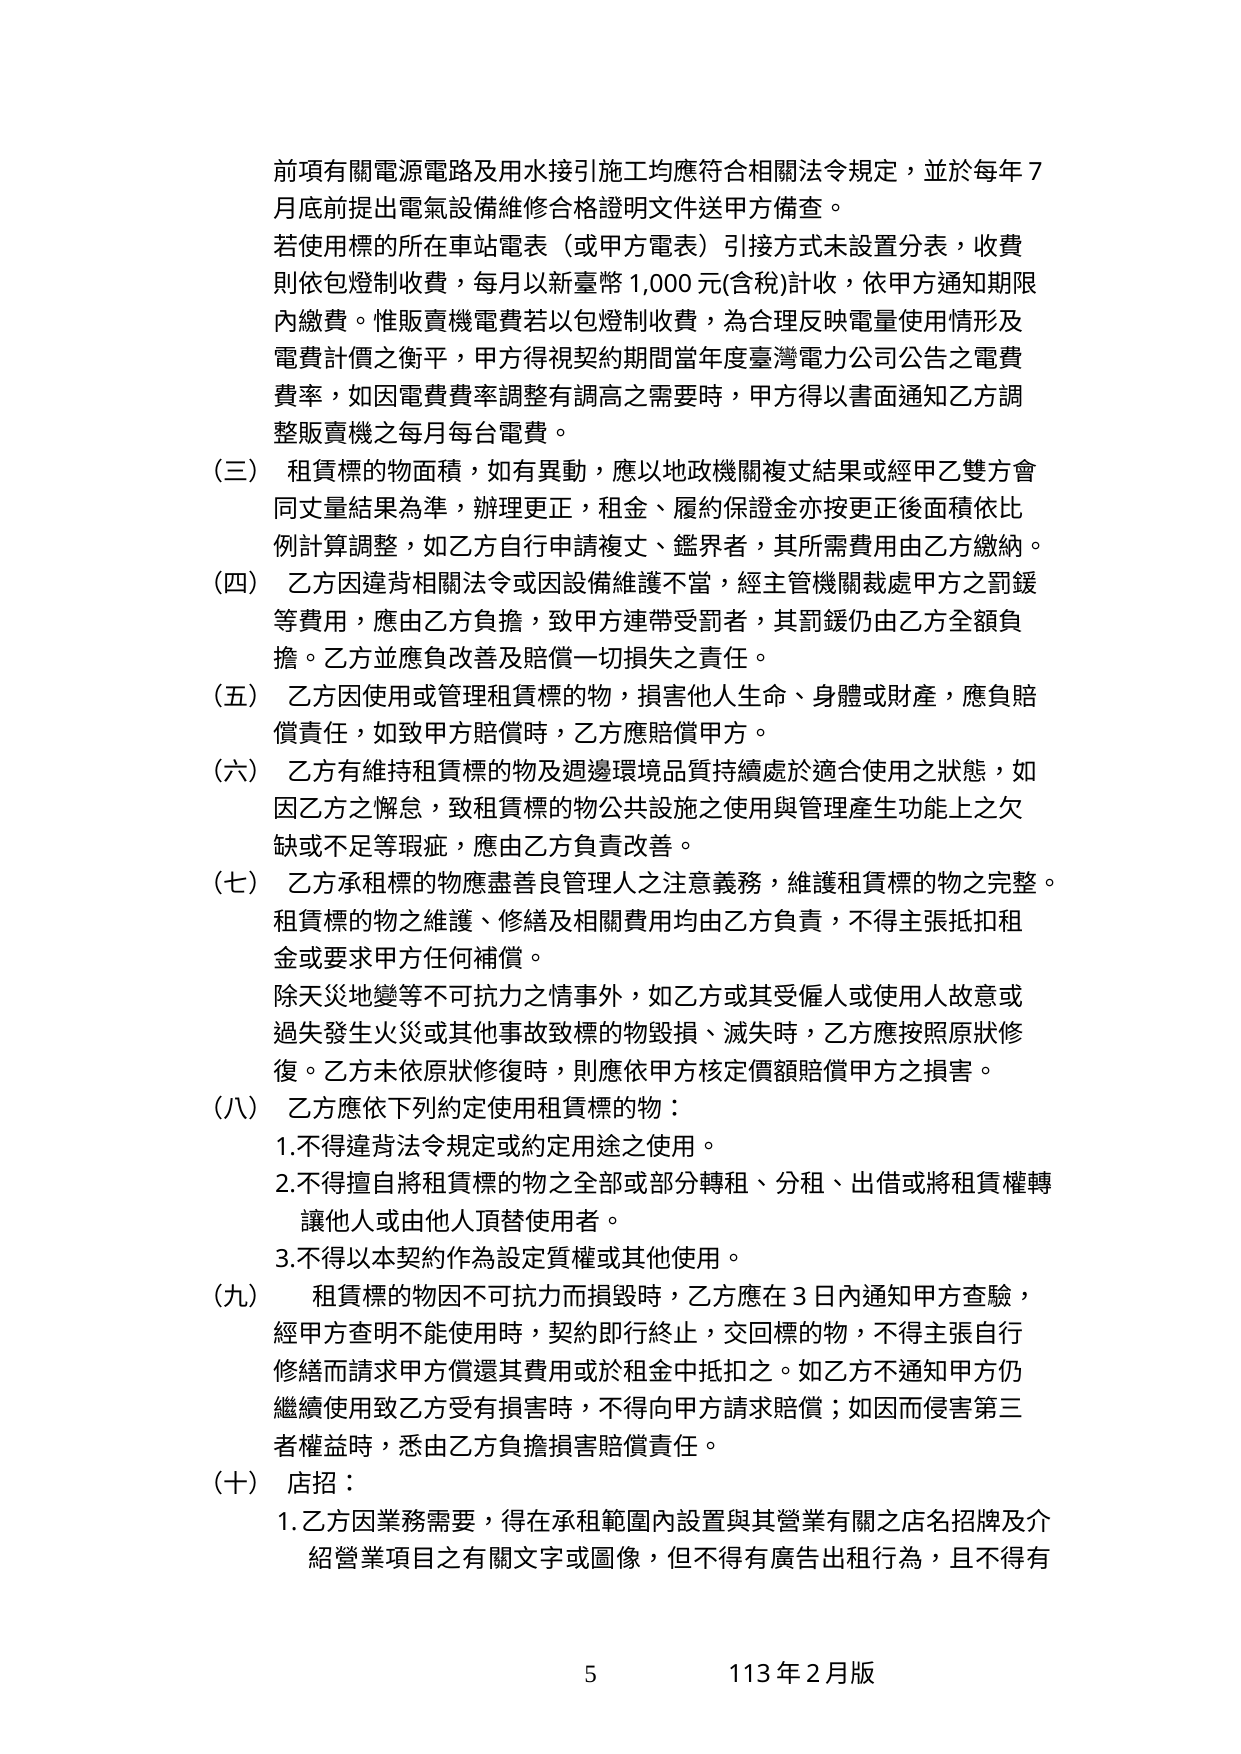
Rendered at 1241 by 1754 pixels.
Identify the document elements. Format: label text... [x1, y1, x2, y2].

list 不得違背法令規定或約定用途之使用。 [275, 1125, 1053, 1162]
text 前項有關電源電路及用水接引施工均應符合相關法令規定，並於每年7月底前提出電氣設備維修合格證明文件送甲方備查。 [273, 150, 1047, 225]
list 乙方承租標的物應盡善良管理人之注意義務，維護租賃標的物之完整。租賃標的物之維護、修繕及相關費用均由乙方負責，不得主張抵扣租金或要求甲方任何補償。 [198, 862, 1047, 975]
list 租賃標的物因不可抗力而損毀時，乙方應在3日內通知甲方查驗，經甲方查明不能使用時，契約即行終止，交回標的物，不得主張自行修繕而請求甲方償還其費用或於租金中抵扣之。如乙方不通知甲方仍繼續使用致乙方受有損害時，不得向甲方請求賠償；如因而侵害第三者權益時，悉由乙方負擔損害賠償責任。 [198, 1275, 1047, 1462]
list 不得以本契約作為設定質權或其他使用。 [275, 1237, 1053, 1275]
list 乙方因使用或管理租賃標的物，損害他人生命、身體或財產，應負賠償責任，如致甲方賠償時，乙方應賠償甲方。 [198, 675, 1047, 750]
list 乙方因違背相關法令或因設備維護不當，經主管機關裁處甲方之罰鍰等費用，應由乙方負擔，致甲方連帶受罰者，其罰鍰仍由乙方全額負擔。乙方並應負改善及賠償一切損失之責任。 [198, 562, 1047, 675]
text 若使用標的所在車站電表（或甲方電表）引接方式未設置分表，收費則依包燈制收費，每月以新臺幣1,000元(含稅)計收，依甲方通知期限內繳費。惟販賣機電費若以包燈制收費，為合理反映電量使用情形及電費計價之衡平，甲方得視契約期間當年度臺灣電力公司公告之電費費率，如因電費費率調整有調高之需要時，甲方得以書面通知乙方調整販賣機之每月每台電費。 [273, 225, 1047, 450]
list 不得擅自將租賃標的物之全部或部分轉租、分租、出借或將租賃權轉讓他人或由他人頂替使用者。 [275, 1162, 1053, 1237]
list 店招： [198, 1462, 1047, 1500]
text 除天災地變等不可抗力之情事外，如乙方或其受僱人或使用人故意或過失發生火災或其他事故致標的物毀損、滅失時，乙方應按照原狀修復。乙方未依原狀修復時，則應依甲方核定價額賠償甲方之損害。 [273, 975, 1047, 1087]
list 租賃標的物面積，如有異動，應以地政機關複丈結果或經甲乙雙方會同丈量結果為準，辦理更正，租金、履約保證金亦按更正後面積依比例計算調整，如乙方自行申請複丈、鑑界者，其所需費用由乙方繳納。 [198, 450, 1047, 562]
list 乙方因業務需要，得在承租範圍內設置與其營業有關之店名招牌及介紹營業項目之有關文字或圖像，但不得有廣告出租行為，且不得有 [276, 1500, 1053, 1575]
list 乙方有維持租賃標的物及週邊環境品質持續處於適合使用之狀態，如因乙方之懈怠，致租賃標的物公共設施之使用與管理產生功能上之欠缺或不足等瑕疵，應由乙方負責改善。 [198, 750, 1047, 862]
list 乙方應依下列約定使用租賃標的物： [198, 1087, 1047, 1125]
